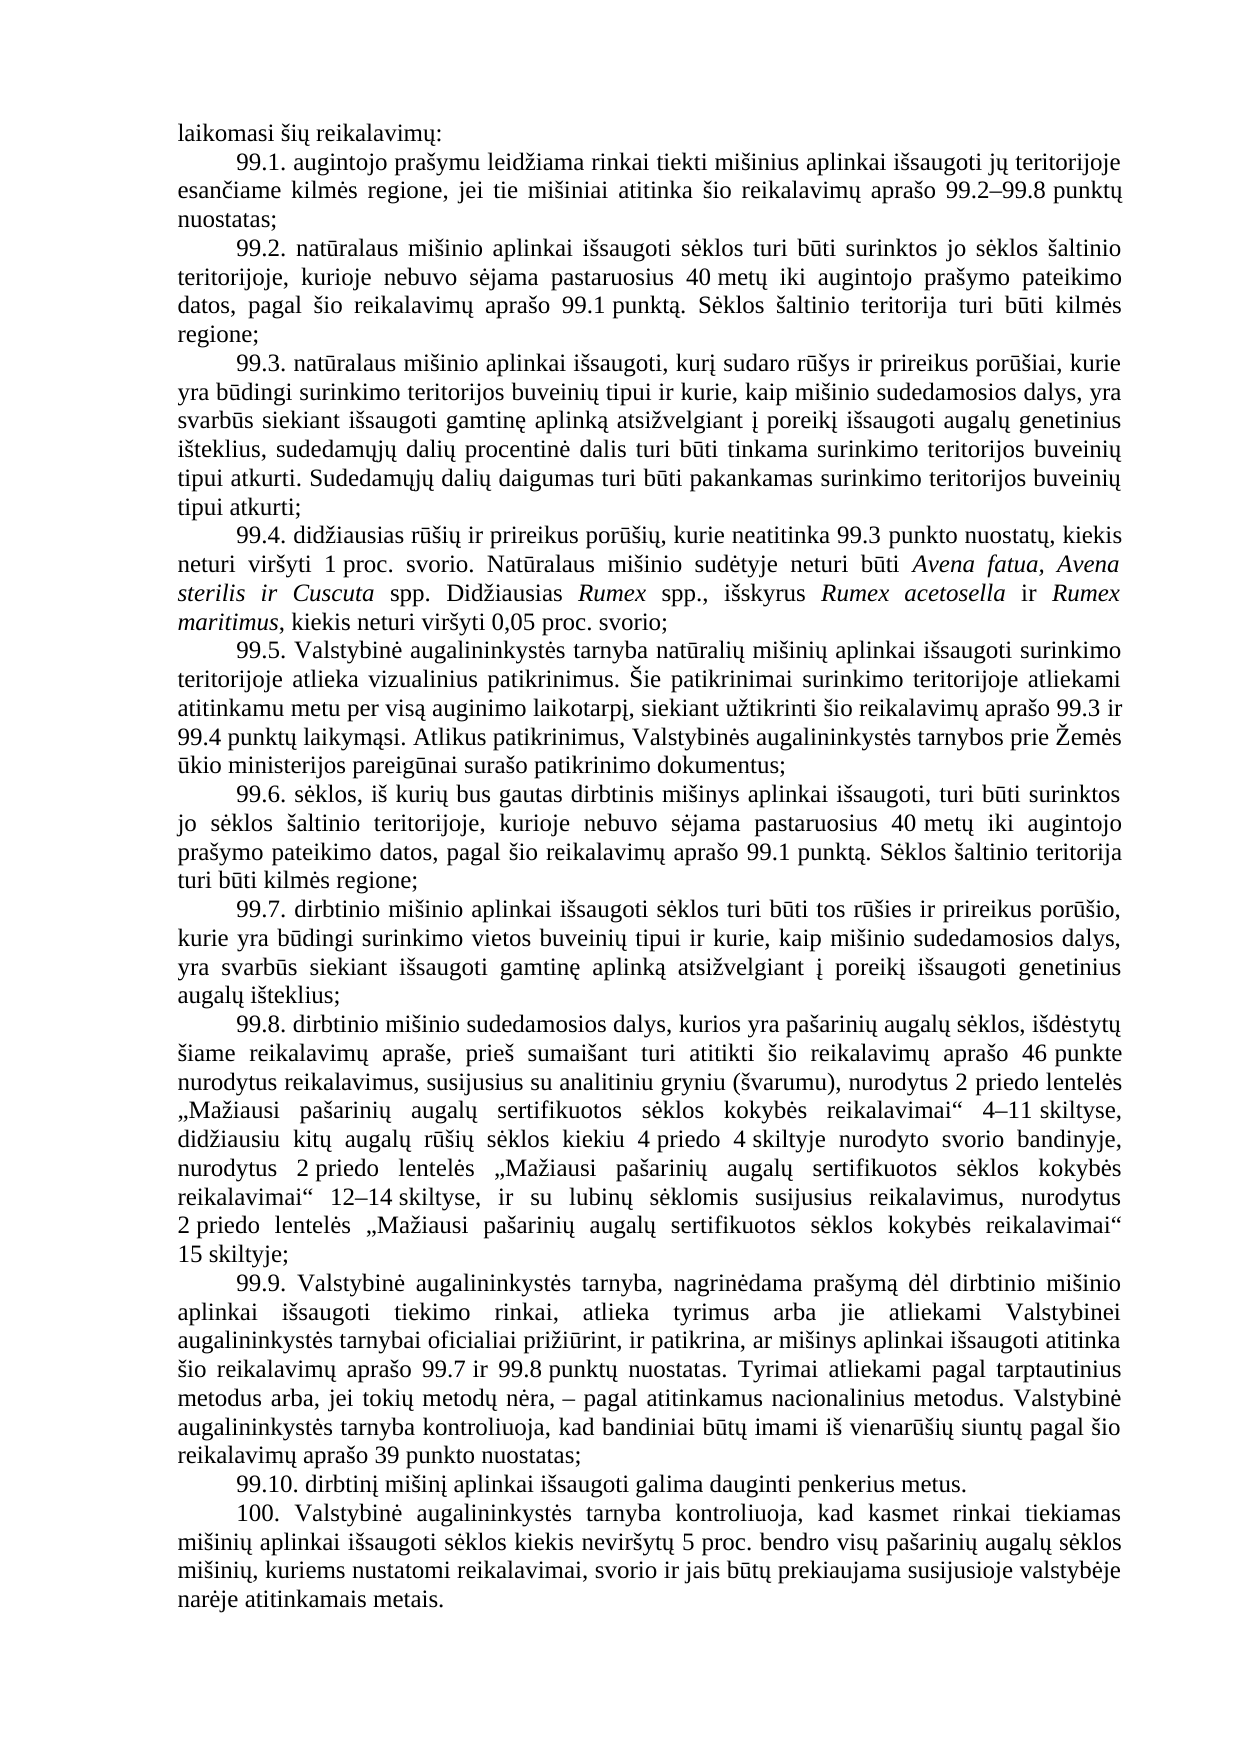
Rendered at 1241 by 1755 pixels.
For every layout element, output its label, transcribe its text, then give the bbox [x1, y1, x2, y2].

text 99.6. sėklos, iš kurių bus gautas dirbtinis mišinys aplinkai išsaugoti, turi būti surinktos jo sėklos šaltinio teritorijoje, kurioje nebuvo sėjama pastaruosius 40 metų iki augintojo prašymo pateikimo datos, pagal šio reikalavimų aprašo 99.1 punktą. Sėklos šaltinio teritorija turi būti kilmės regione; [177, 779, 1122, 894]
text 99.10. dirbtinį mišinį aplinkai išsaugoti galima dauginti penkerius metus. [177, 1469, 1122, 1498]
text 99.7. dirbtinio mišinio aplinkai išsaugoti sėklos turi būti tos rūšies ir prireikus porūšio, kurie yra būdingi surinkimo vietos buveinių tipui ir kurie, kaip mišinio sudedamosios dalys, yra svarbūs siekiant išsaugoti gamtinę aplinką atsižvelgiant į poreikį išsaugoti genetinius augalų išteklius; [177, 894, 1122, 1009]
text 99.9. Valstybinė augalininkystės tarnyba, nagrinėdama prašymą dėl dirbtinio mišinio aplinkai išsaugoti tiekimo rinkai, atlieka tyrimus arba jie atliekami Valstybinei augalininkystės tarnybai oficialiai prižiūrint, ir patikrina, ar mišinys aplinkai išsaugoti atitinka šio reikalavimų aprašo 99.7 ir 99.8 punktų nuostatas. Tyrimai atliekami pagal tarptautinius metodus arba, jei tokių metodų nėra, – pagal atitinkamus nacionalinius metodus. Valstybinė augalininkystės tarnyba kontroliuoja, kad bandiniai būtų imami iš vienarūšių siuntų pagal šio reikalavimų aprašo 39 punkto nuostatas; [177, 1268, 1122, 1469]
text 99.1. augintojo prašymu leidžiama rinkai tiekti mišinius aplinkai išsaugoti jų teritorijoje esančiame kilmės regione, jei tie mišiniai atitinka šio reikalavimų aprašo 99.2–99.8 punktų nuostatas; [177, 147, 1122, 233]
text laikomasi šių reikalavimų: [177, 118, 1122, 147]
text 100. Valstybinė augalininkystės tarnyba kontroliuoja, kad kasmet rinkai tiekiamas mišinių aplinkai išsaugoti sėklos kiekis neviršytų 5 proc. bendro visų pašarinių augalų sėklos mišinių, kuriems nustatomi reikalavimai, svorio ir jais būtų prekiaujama susijusioje valstybėje narėje atitinkamais metais. [177, 1498, 1122, 1613]
text 99.3. natūralaus mišinio aplinkai išsaugoti, kurį sudaro rūšys ir prireikus porūšiai, kurie yra būdingi surinkimo teritorijos buveinių tipui ir kurie, kaip mišinio sudedamosios dalys, yra svarbūs siekiant išsaugoti gamtinę aplinką atsižvelgiant į poreikį išsaugoti augalų genetinius išteklius, sudedamųjų dalių procentinė dalis turi būti tinkama surinkimo teritorijos buveinių tipui atkurti. Sudedamųjų dalių daigumas turi būti pakankamas surinkimo teritorijos buveinių tipui atkurti; [177, 348, 1122, 521]
text 99.5. Valstybinė augalininkystės tarnyba natūralių mišinių aplinkai išsaugoti surinkimo teritorijoje atlieka vizualinius patikrinimus. Šie patikrinimai surinkimo teritorijoje atliekami atitinkamu metu per visą auginimo laikotarpį, siekiant užtikrinti šio reikalavimų aprašo 99.3 ir 99.4 punktų laikymąsi. Atlikus patikrinimus, Valstybinės augalininkystės tarnybos prie Žemės ūkio ministerijos pareigūnai surašo patikrinimo dokumentus; [177, 636, 1122, 779]
text 99.8. dirbtinio mišinio sudedamosios dalys, kurios yra pašarinių augalų sėklos, išdėstytų šiame reikalavimų apraše, prieš sumaišant turi atitikti šio reikalavimų aprašo 46 punkte nurodytus reikalavimus, susijusius su analitiniu gryniu (švarumu), nurodytus 2 priedo lentelės „Mažiausi pašarinių augalų sertifikuotos sėklos kokybės reikalavimai“ 4–11 skiltyse, didžiausiu kitų augalų rūšių sėklos kiekiu 4 priedo 4 skiltyje nurodyto svorio bandinyje, nurodytus 2 priedo lentelės „Mažiausi pašarinių augalų sertifikuotos sėklos kokybės reikalavimai“ 12–14 skiltyse, ir su lubinų sėklomis susijusius reikalavimus, nurodytus 2 priedo lentelės „Mažiausi pašarinių augalų sertifikuotos sėklos kokybės reikalavimai“ 15 skiltyje; [177, 1009, 1122, 1268]
text 99.4. didžiausias rūšių ir prireikus porūšių, kurie neatitinka 99.3 punkto nuostatų, kiekis neturi viršyti 1 proc. svorio. Natūralaus mišinio sudėtyje neturi būti Avena fatua, Avena sterilis ir Cuscuta spp. Didžiausias Rumex spp., išskyrus Rumex acetosella ir Rumex maritimus, kiekis neturi viršyti 0,05 proc. svorio; [177, 521, 1122, 636]
text 99.2. natūralaus mišinio aplinkai išsaugoti sėklos turi būti surinktos jo sėklos šaltinio teritorijoje, kurioje nebuvo sėjama pastaruosius 40 metų iki augintojo prašymo pateikimo datos, pagal šio reikalavimų aprašo 99.1 punktą. Sėklos šaltinio teritorija turi būti kilmės regione; [177, 233, 1122, 348]
